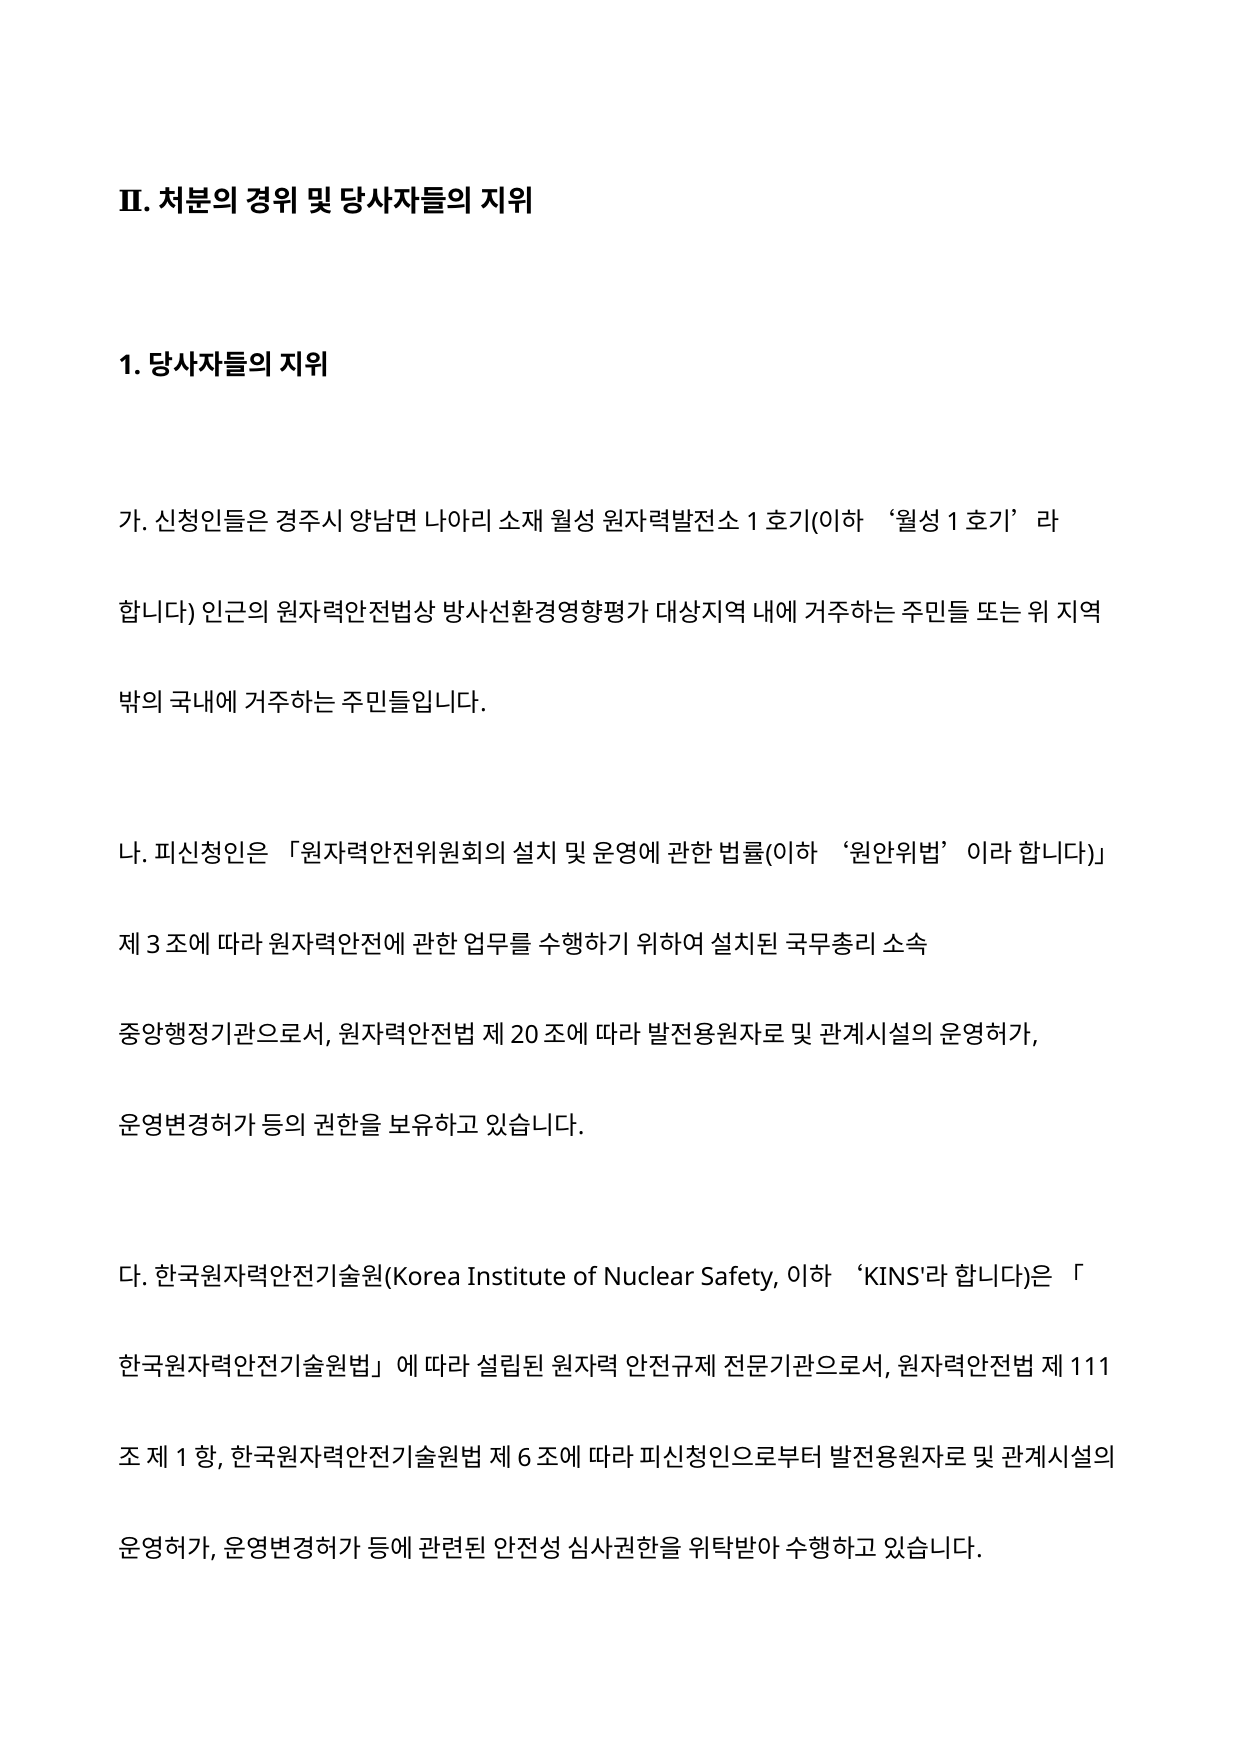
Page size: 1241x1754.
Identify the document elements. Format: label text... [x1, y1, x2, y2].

text 1. 당사자들의 지위 [118, 343, 1122, 382]
text 나. 피신청인은 「원자력안전위원회의 설치 및 운영에 관한 법률(이하 ‘원안위법’이라 합니다)」제3조에 따라 원자력안전에 관한 업무를 수행하기 위하여 설치된 국무총리 소속 중앙행정기관으로서, 원자력안전법 제20조에 따라 발전용원자로 및 관계시설의 운영허가, 운영변경허가 등의 권한을 보유하고 있습니다. [118, 834, 1122, 1142]
text 가. 신청인들은 경주시 양남면 나아리 소재 월성 원자력발전소 1호기(이하 ‘월성1호기’라 합니다) 인근의 원자력안전법상 방사선환경영향평가 대상지역 내에 거주하는 주민들 또는 위 지역 밖의 국내에 거주하는 주민들입니다. [118, 502, 1122, 719]
text Ⅱ. 처분의 경위 및 당사자들의 지위 [118, 177, 1122, 219]
text 다. 한국원자력안전기술원(Korea Institute of Nuclear Safety, 이하 ‘KINS'라 합니다)은 「한국원자력안전기술원법」에 따라 설립된 원자력 안전규제 전문기관으로서, 원자력안전법 제111조 제1항, 한국원자력안전기술원법 제6조에 따라 피신청인으로부터 발전용원자로 및 관계시설의 운영허가, 운영변경허가 등에 관련된 안전성 심사권한을 위탁받아 수행하고 있습니다. [118, 1256, 1122, 1564]
